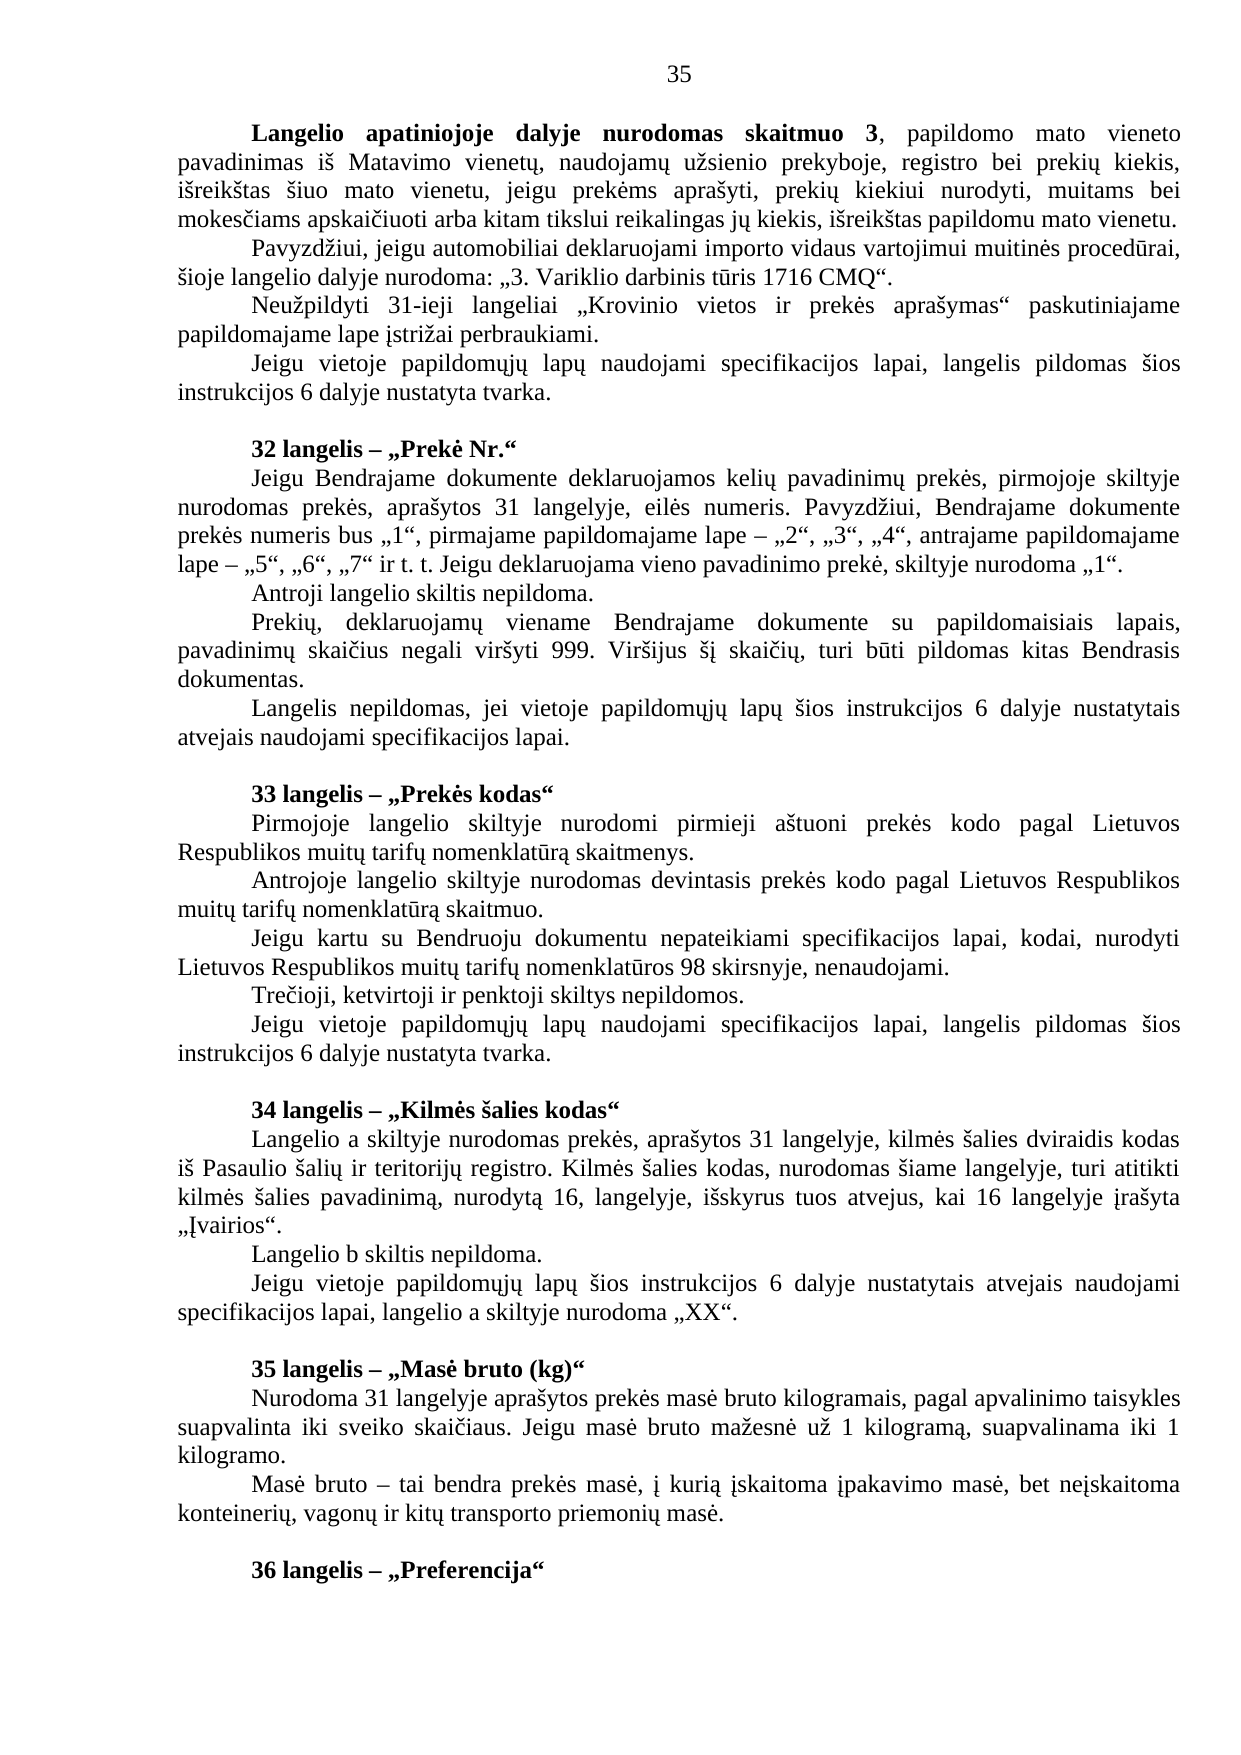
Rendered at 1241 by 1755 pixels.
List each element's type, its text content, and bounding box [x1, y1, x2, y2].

text 33 langelis – „Prekės kodas“ [177, 779, 1181, 808]
text Jeigu vietoje papildomųjų lapų šios instrukcijos 6 dalyje nustatytais atvejais naudojami specifikacijos lapai, langelio a skiltyje nurodoma „XX“. [177, 1268, 1181, 1326]
text Antrojoje langelio skiltyje nurodomas devintasis prekės kodo pagal Lietuvos Respublikos muitų tarifų nomenklatūrą skaitmuo. [177, 866, 1181, 923]
text Langelio b skiltis nepildoma. [177, 1239, 1181, 1268]
text 36 langelis – „Preferencija“ [177, 1556, 1181, 1584]
text Jeigu kartu su Bendruoju dokumentu nepateikiami specifikacijos lapai, kodai, nurodyti Lietuvos Respublikos muitų tarifų nomenklatūros 98 skirsnyje, nenaudojami. [177, 923, 1181, 981]
text 34 langelis – „Kilmės šalies kodas“ [177, 1096, 1181, 1124]
text Neužpildyti 31-ieji langeliai „Krovinio vietos ir prekės aprašymas“ paskutiniajame papildomajame lape įstrižai perbraukiami. [177, 291, 1181, 348]
text Nurodoma 31 langelyje aprašytos prekės masė bruto kilogramais, pagal apvalinimo taisykles suapvalinta iki sveiko skaičiaus. Jeigu masė bruto mažesnė už 1 kilogramą, suapvalinama iki 1 kilogramo. [177, 1383, 1181, 1469]
text 32 langelis – „Prekė Nr.“ [177, 434, 1181, 463]
text Jeigu vietoje papildomųjų lapų naudojami specifikacijos lapai, langelis pildomas šios instrukcijos 6 dalyje nustatyta tvarka. [177, 1009, 1181, 1067]
text Jeigu vietoje papildomųjų lapų naudojami specifikacijos lapai, langelis pildomas šios instrukcijos 6 dalyje nustatyta tvarka. [177, 348, 1181, 406]
text Pavyzdžiui, jeigu automobiliai deklaruojami importo vidaus vartojimui muitinės procedūrai, šioje langelio dalyje nurodoma: „3. Variklio darbinis tūris 1716 CMQ“. [177, 233, 1181, 291]
text Prekių, deklaruojamų viename Bendrajame dokumente su papildomaisiais lapais, pavadinimų skaičius negali viršyti 999. Viršijus šį skaičių, turi būti pildomas kitas Bendrasis dokumentas. [177, 607, 1181, 693]
text Jeigu Bendrajame dokumente deklaruojamos kelių pavadinimų prekės, pirmojoje skiltyje nurodomas prekės, aprašytos 31 langelyje, eilės numeris. Pavyzdžiui, Bendrajame dokumente prekės numeris bus „1“, pirmajame papildomajame lape – „2“, „3“, „4“, antrajame papildomajame lape – „5“, „6“, „7“ ir t. t. Jeigu deklaruojama vieno pavadinimo prekė, skiltyje nurodoma „1“. [177, 463, 1181, 578]
text Antroji langelio skiltis nepildoma. [177, 578, 1181, 607]
text Masė bruto – tai bendra prekės masė, į kurią įskaitoma įpakavimo masė, bet neįskaitoma konteinerių, vagonų ir kitų transporto priemonių masė. [177, 1469, 1181, 1527]
text Langelio apatiniojoje dalyje nurodomas skaitmuo 3, papildomo mato vieneto pavadinimas iš Matavimo vienetų, naudojamų užsienio prekyboje, registro bei prekių kiekis, išreikštas šiuo mato vienetu, jeigu prekėms aprašyti, prekių kiekiui nurodyti, muitams bei mokesčiams apskaičiuoti arba kitam tikslui reikalingas jų kiekis, išreikštas papildomu mato vienetu. [177, 118, 1181, 233]
text Trečioji, ketvirtoji ir penktoji skiltys nepildomos. [177, 981, 1181, 1009]
text Pirmojoje langelio skiltyje nurodomi pirmieji aštuoni prekės kodo pagal Lietuvos Respublikos muitų tarifų nomenklatūrą skaitmenys. [177, 808, 1181, 866]
text 35 langelis – „Masė bruto (kg)“ [177, 1354, 1181, 1383]
text Langelio a skiltyje nurodomas prekės, aprašytos 31 langelyje, kilmės šalies dviraidis kodas iš Pasaulio šalių ir teritorijų registro. Kilmės šalies kodas, nurodomas šiame langelyje, turi atitikti kilmės šalies pavadinimą, nurodytą 16, langelyje, išskyrus tuos atvejus, kai 16 langelyje įrašyta „Įvairios“. [177, 1124, 1181, 1239]
text Langelis nepildomas, jei vietoje papildomųjų lapų šios instrukcijos 6 dalyje nustatytais atvejais naudojami specifikacijos lapai. [177, 693, 1181, 751]
